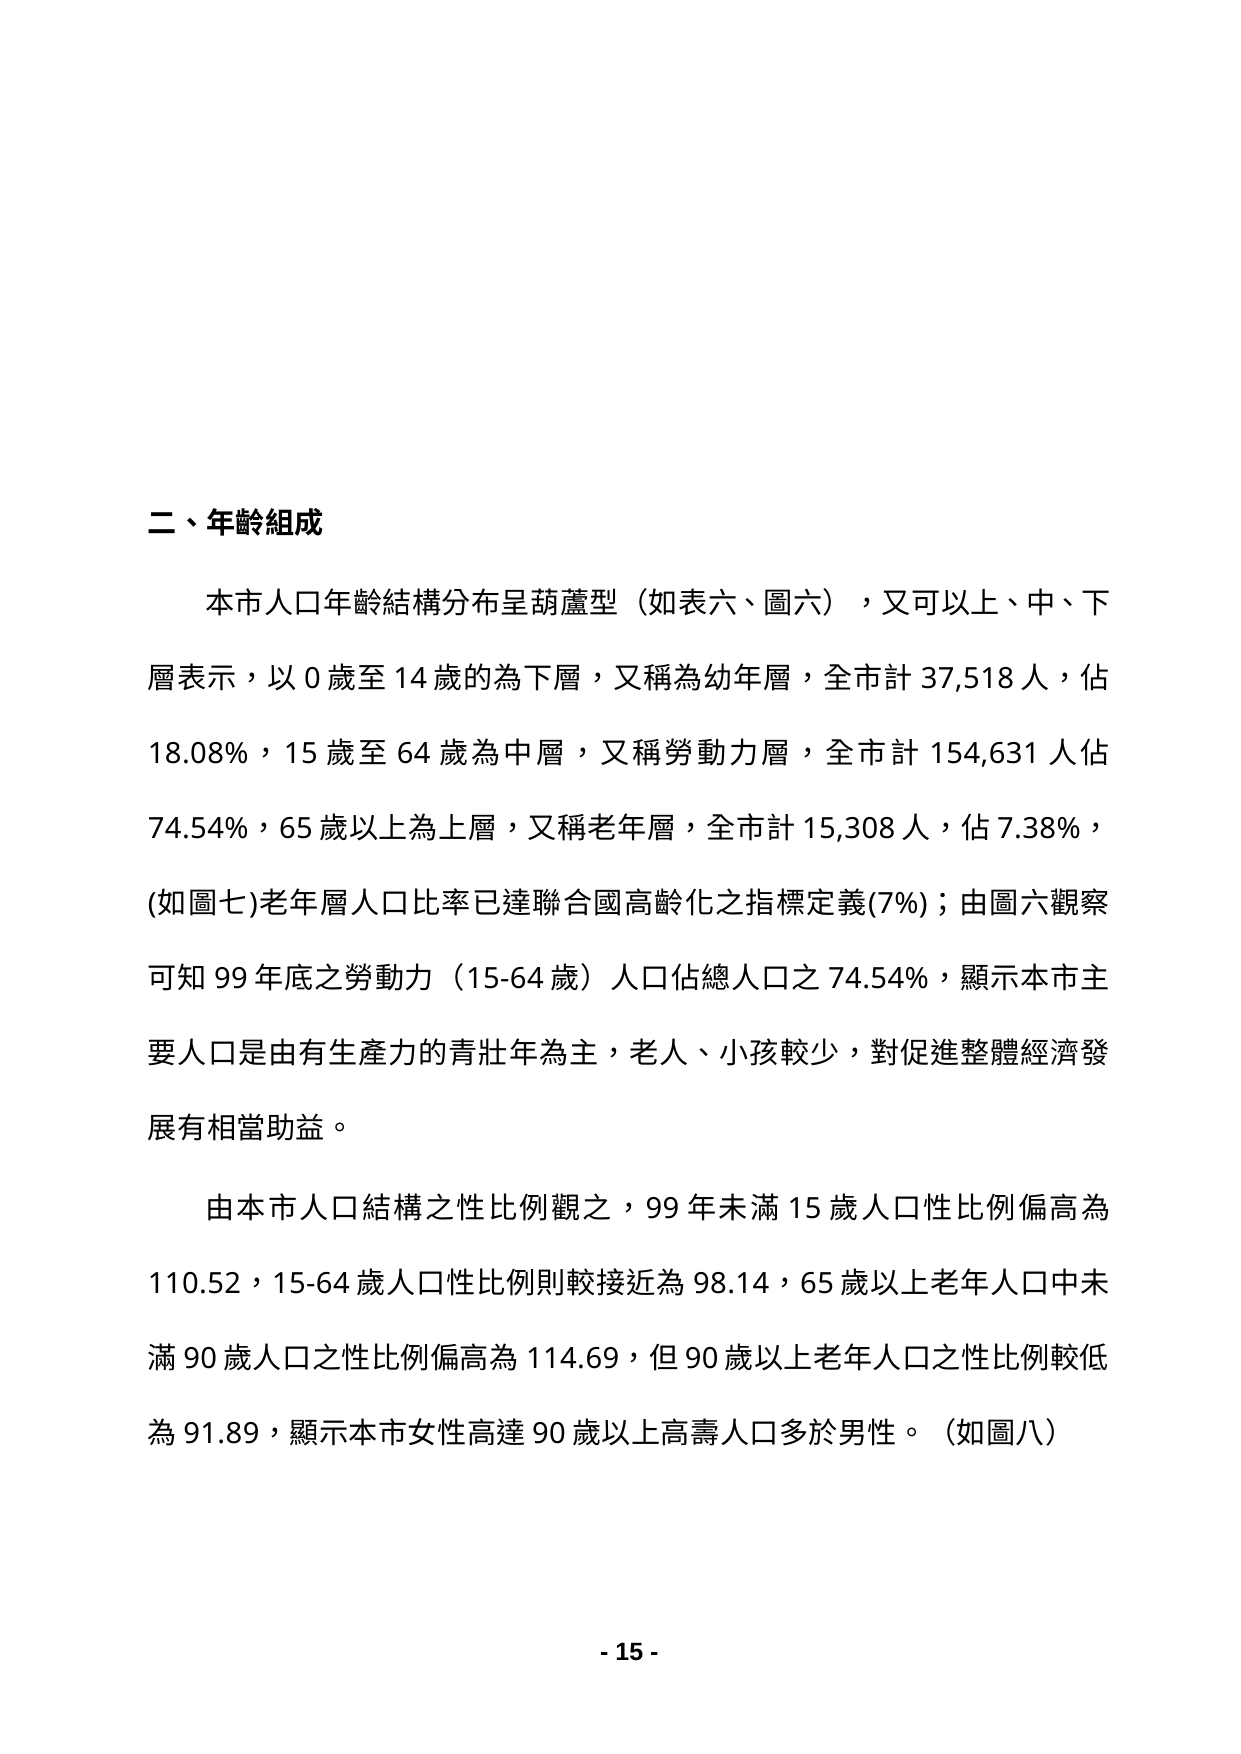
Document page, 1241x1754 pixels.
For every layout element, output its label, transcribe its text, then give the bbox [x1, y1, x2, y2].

text 由本市人口結構之性比例觀之，99年未滿15歲人口性比例偏高為110.52，15-64歲人口性比例則較接近為98.14，65歲以上老年人口中未滿90歲人口之性比例偏高為114.69，但90歲以上老年人口之性比例較低為91.89，顯示本市女性高達90歲以上高壽人口多於男性。（如圖八） [148, 1169, 1110, 1469]
text 二、年齡組成 [148, 483, 1110, 558]
text 本市人口年齡結構分布呈葫蘆型（如表六、圖六），又可以上、中、下層表示，以0歲至14歲的為下層，又稱為幼年層，全市計37,518人，佔18.08%，15歲至64歲為中層，又稱勞動力層，全市計154,631人佔74.54%，65歲以上為上層，又稱老年層，全市計15,308人，佔7.38%，(如圖七)老年層人口比率已達聯合國高齡化之指標定義(7%)；由圖六觀察可知99年底之勞動力（15-64歲）人口佔總人口之74.54%，顯示本市主要人口是由有生產力的青壯年為主，老人、小孩較少，對促進整體經濟發展有相當助益。 [148, 563, 1110, 1163]
